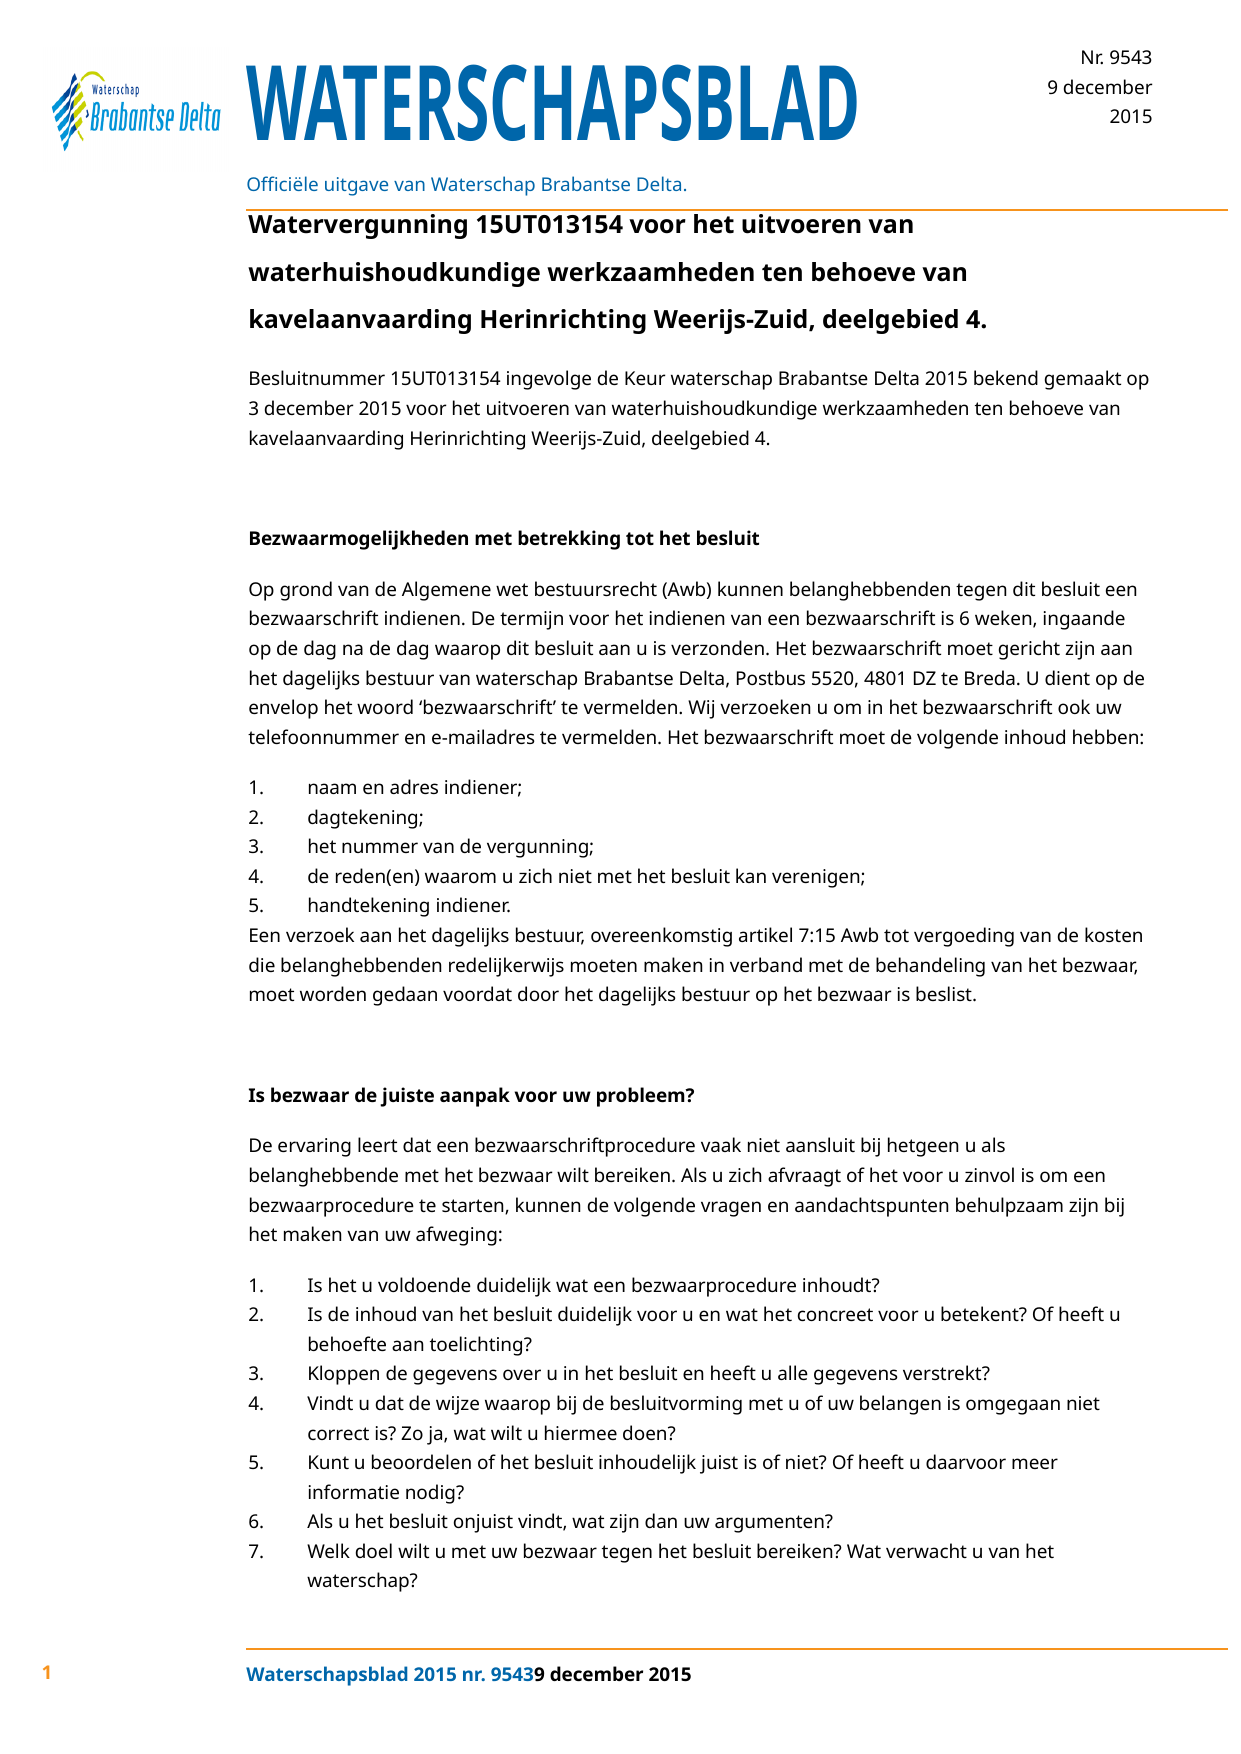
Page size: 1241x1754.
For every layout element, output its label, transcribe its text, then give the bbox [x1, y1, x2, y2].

list het nummer van de vergunning; [248, 833, 1152, 859]
list Welk doel wilt u met uw bezwaar tegen het besluit bereiken? Wat verwacht u van het waterschap? [248, 1538, 1152, 1593]
text Is bezwaar de juiste aanpak voor uw probleem? [248, 1082, 1152, 1108]
text Besluitnummer 15UT013154 ingevolge de Keur waterschap Brabantse Delta 2015 bekend gemaakt op 3 december 2015 voor het uitvoeren van waterhuishoudkundige werkzaamheden ten behoeve van kavelaanvaarding Herinrichting Weerijs-Zuid, deelgebied 4. [248, 366, 1152, 450]
picture [41, 47, 231, 172]
text De ervaring leert dat een bezwaarschriftprocedure vaak niet aansluit bij hetgeen u als belanghebbende met het bezwaar wilt bereiken. Als u zich afvraagt of het voor u zinvol is om een bezwaarprocedure te starten, kunnen de volgende vragen en aandachtspunten behulpzaam zijn bij het maken van uw afweging: [248, 1133, 1152, 1247]
text Bezwaarmogelijkheden met betrekking tot het besluit [248, 526, 1152, 551]
text Watervergunning 15UT013154 voor het uitvoeren van waterhuishoudkundige werkzaamheden ten behoeve van kavelaanvaarding Herinrichting Weerijs-Zuid, deelgebied 4. [248, 211, 1152, 336]
text Een verzoek aan het dagelijks bestuur, overeenkomstig artikel 7:15 Awb tot vergoeding van de kosten die belanghebbenden redelijkerwijs moeten maken in verband met de behandeling van het bezwaar, moet worden gedaan voordat door het dagelijks bestuur op het bezwaar is beslist. [248, 922, 1152, 1007]
list naam en adres indiener; [248, 774, 1152, 800]
list de reden(en) waarom u zich niet met het besluit kan verenigen; [248, 863, 1152, 889]
list handtekening indiener. [248, 893, 1152, 918]
list Kloppen de gegevens over u in het besluit en heeft u alle gegevens verstrekt? [248, 1361, 1152, 1386]
list Als u het besluit onjuist vindt, wat zijn dan uw argumenten? [248, 1508, 1152, 1534]
list Is het u voldoende duidelijk wat een bezwaarprocedure inhoudt? [248, 1272, 1152, 1297]
list Is de inhoud van het besluit duidelijk voor u en wat het concreet voor u betekent? Of heeft u behoefte aan toelichting? [248, 1301, 1152, 1357]
list dagtekening; [248, 804, 1152, 829]
list Kunt u beoordelen of het besluit inhoudelijk juist is of niet? Of heeft u daarvoor meer informatie nodig? [248, 1449, 1152, 1504]
text Op grond van de Algemene wet bestuursrecht (Awb) kunnen belanghebbenden tegen dit besluit een bezwaarschrift indienen. De termijn voor het indienen van een bezwaarschrift is 6 weken, ingaande op de dag na de dag waarop dit besluit aan u is verzonden. Het bezwaarschrift moet gericht zijn aan het dagelijks bestuur van waterschap Brabantse Delta, Postbus 5520, 4801 DZ te Breda. U dient op de envelop het woord ‘bezwaarschrift’ te vermelden. Wij verzoeken u om in het bezwaarschrift ook uw telefoonnummer en e‑mailadres te vermelden. Het bezwaarschrift moet de volgende inhoud hebben: [248, 576, 1152, 749]
list Vindt u dat de wijze waarop bij de besluitvorming met u of uw belangen is omgegaan niet correct is? Zo ja, wat wilt u hiermee doen? [248, 1390, 1152, 1445]
